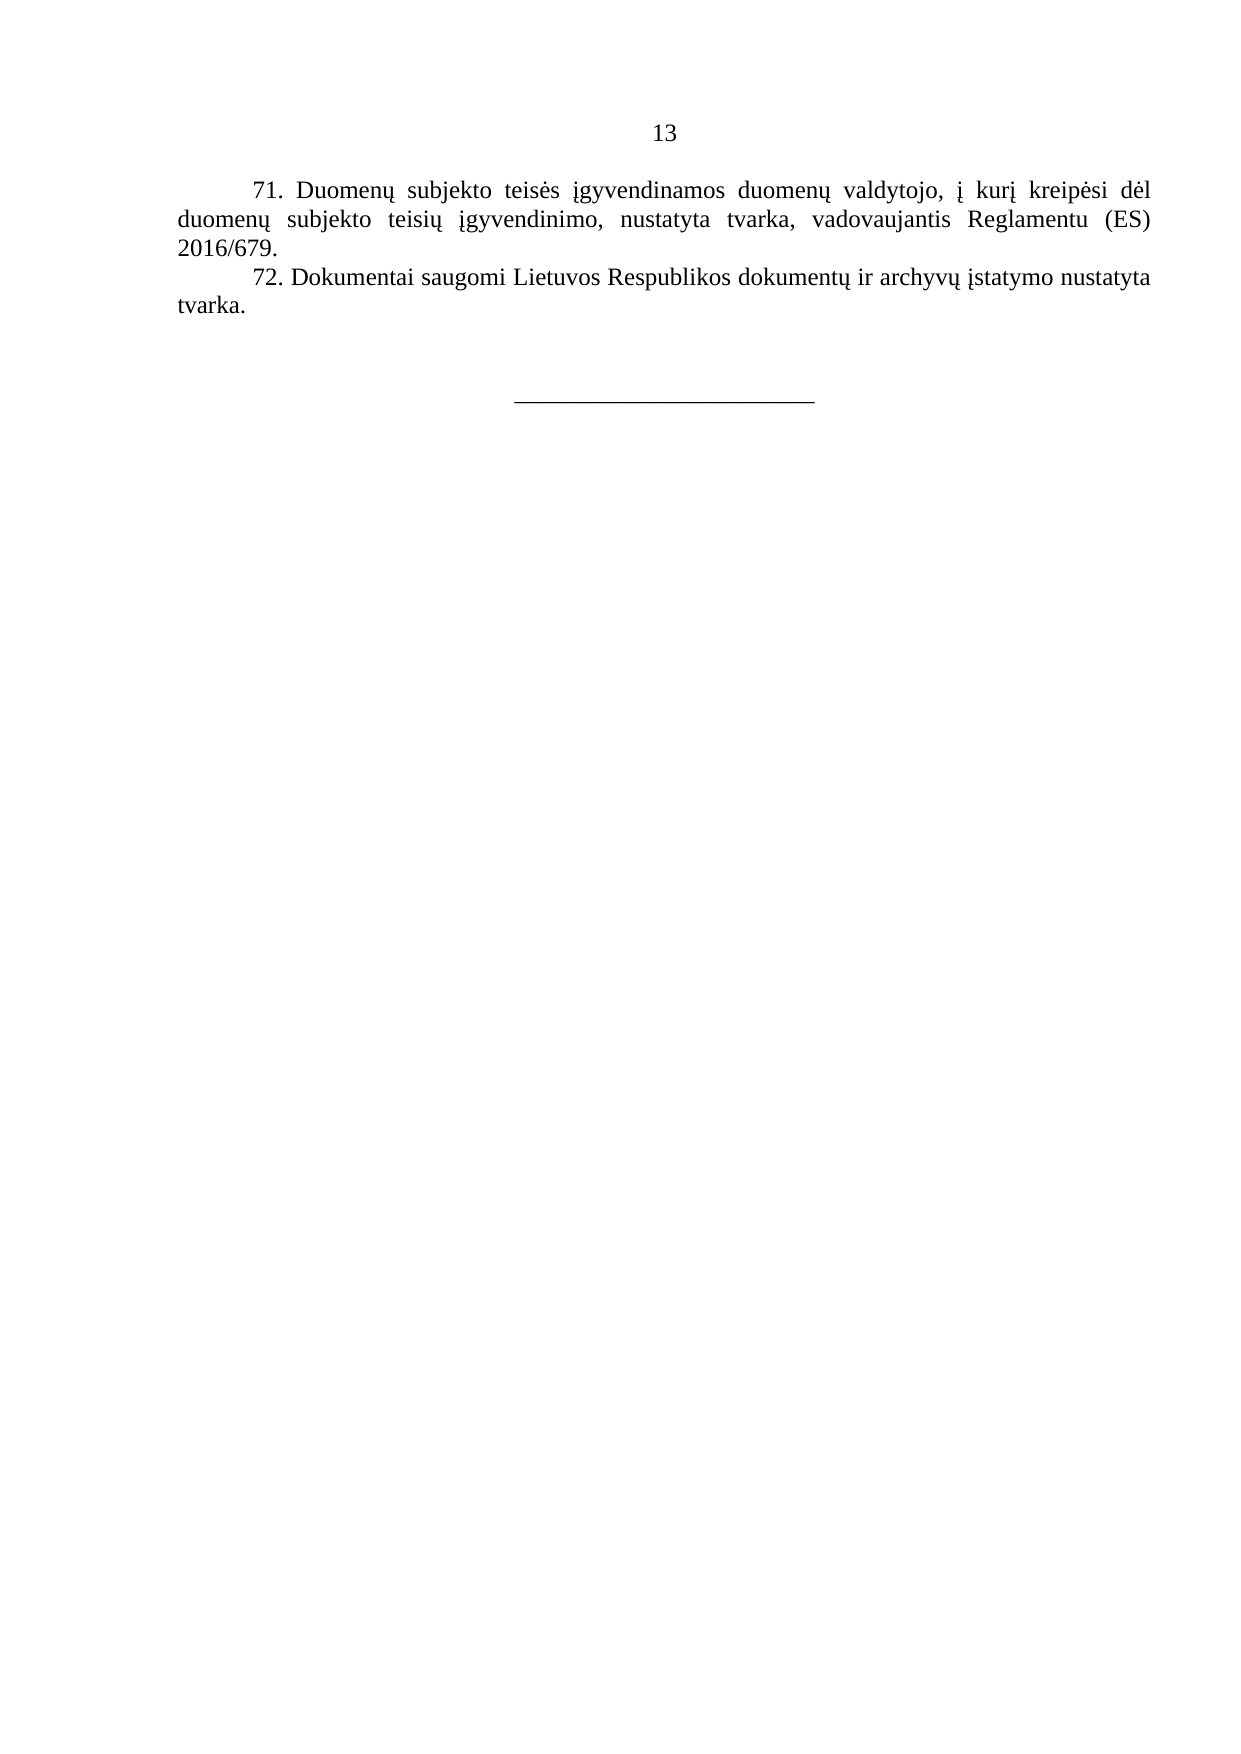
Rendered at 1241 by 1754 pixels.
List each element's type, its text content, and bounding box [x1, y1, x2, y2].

text ________________________ [177, 377, 1152, 405]
text 72. Dokumentai saugomi Lietuvos Respublikos dokumentų ir archyvų įstatymo nustatyta tvarka. [177, 262, 1152, 319]
text 71. Duomenų subjekto teisės įgyvendinamos duomenų valdytojo, į kurį kreipėsi dėl duomenų subjekto teisių įgyvendinimo, nustatyta tvarka, vadovaujantis Reglamentu (ES) 2016/679. [177, 175, 1152, 262]
